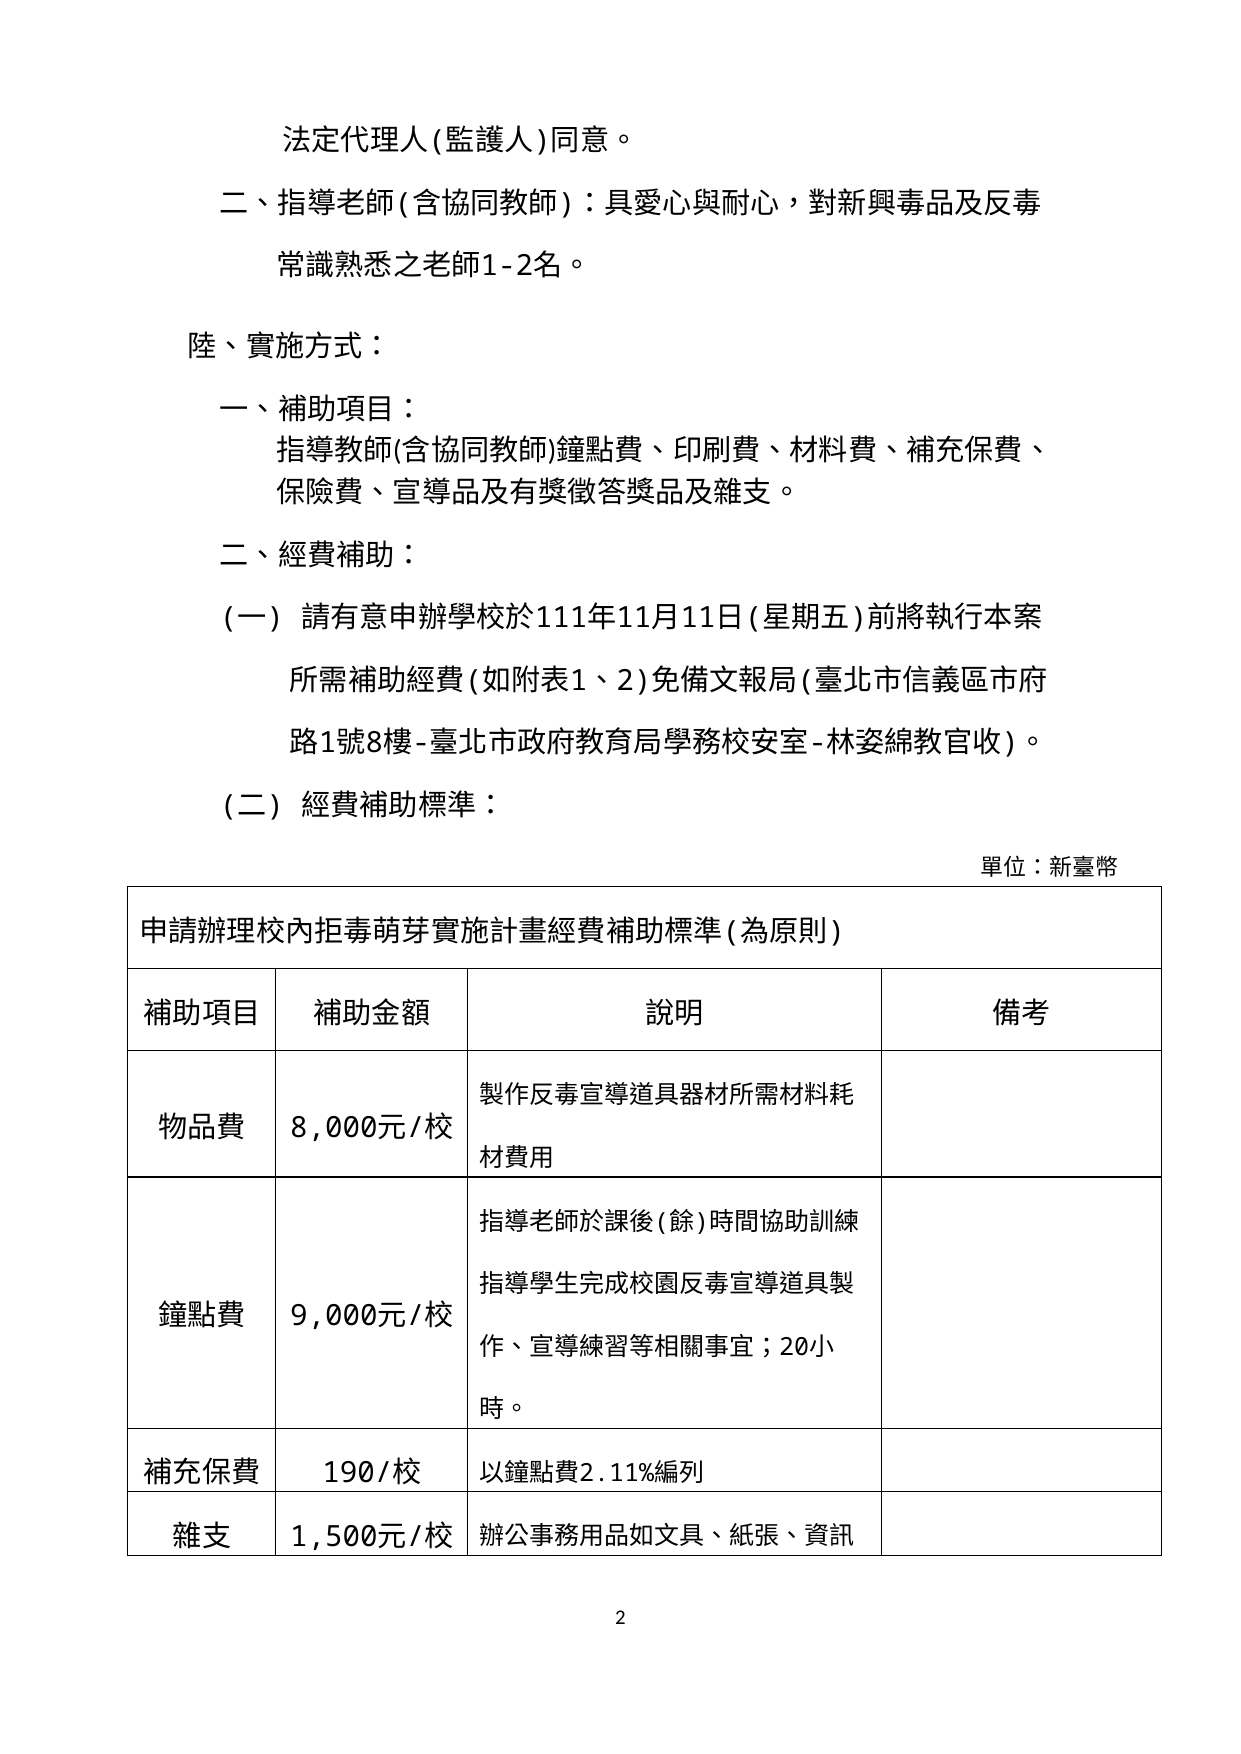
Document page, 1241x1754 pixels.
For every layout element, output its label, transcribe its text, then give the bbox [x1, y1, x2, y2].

table_cell 補助項目 [128, 969, 275, 1050]
table_cell 鐘點費 [128, 1178, 275, 1427]
table_cell 補充保費 [128, 1429, 275, 1491]
table_cell 指導老師於課後(餘)時間協助訓練指導學生完成校園反毒宣導道具製作、宣導練習等相關事宜；20小時。 [468, 1178, 881, 1427]
text 單位：新臺幣 [219, 823, 1118, 886]
table_cell 雜支 [128, 1492, 275, 1554]
table_cell [882, 1051, 1161, 1176]
table_header 申請辦理校內拒毒萌芽實施計畫經費補助標準(為原則) [128, 887, 1161, 968]
text (二) 經費補助標準： [219, 761, 1053, 823]
table_cell [882, 1429, 1161, 1491]
table_cell 9,000元/校 [276, 1178, 467, 1427]
table_cell 以鐘點費2.11%編列 [468, 1429, 881, 1491]
text 指導教師(含協同教師)鐘點費、印刷費、材料費、補充保費、保險費、宣導品及有獎徵答獎品及雜支。 [276, 427, 1053, 511]
table_cell 辦公事務用品如文具、紙張、資訊 [468, 1492, 881, 1554]
table_cell 備考 [882, 969, 1161, 1050]
table_cell 190/校 [276, 1429, 467, 1491]
table_cell 1,500元/校 [276, 1492, 467, 1554]
text 二、指導老師(含協同教師)：具愛心與耐心，對新興毒品及反毒常識熟悉之老師1-2名。 [219, 159, 1053, 284]
table_cell 製作反毒宣導道具器材所需材料耗材費用 [468, 1051, 881, 1176]
table_cell 8,000元/校 [276, 1051, 467, 1176]
table_cell 物品費 [128, 1051, 275, 1176]
table_cell 說明 [468, 969, 881, 1050]
text 二、經費補助： [219, 511, 1053, 573]
table_cell [882, 1178, 1161, 1427]
table_cell [882, 1492, 1161, 1554]
text 陸、實施方式： [187, 302, 1053, 365]
text 一、補助項目： [219, 365, 1053, 427]
text (一) 請有意申辦學校於111年11月11日(星期五)前將執行本案所需補助經費(如附表1、2)免備文報局(臺北市信義區市府路1號8樓-臺北市政府教育局學務校安室-林姿綿教官收)。 [219, 573, 1053, 761]
table_cell 補助金額 [276, 969, 467, 1050]
text 法定代理人(監護人)同意。 [219, 96, 1053, 159]
